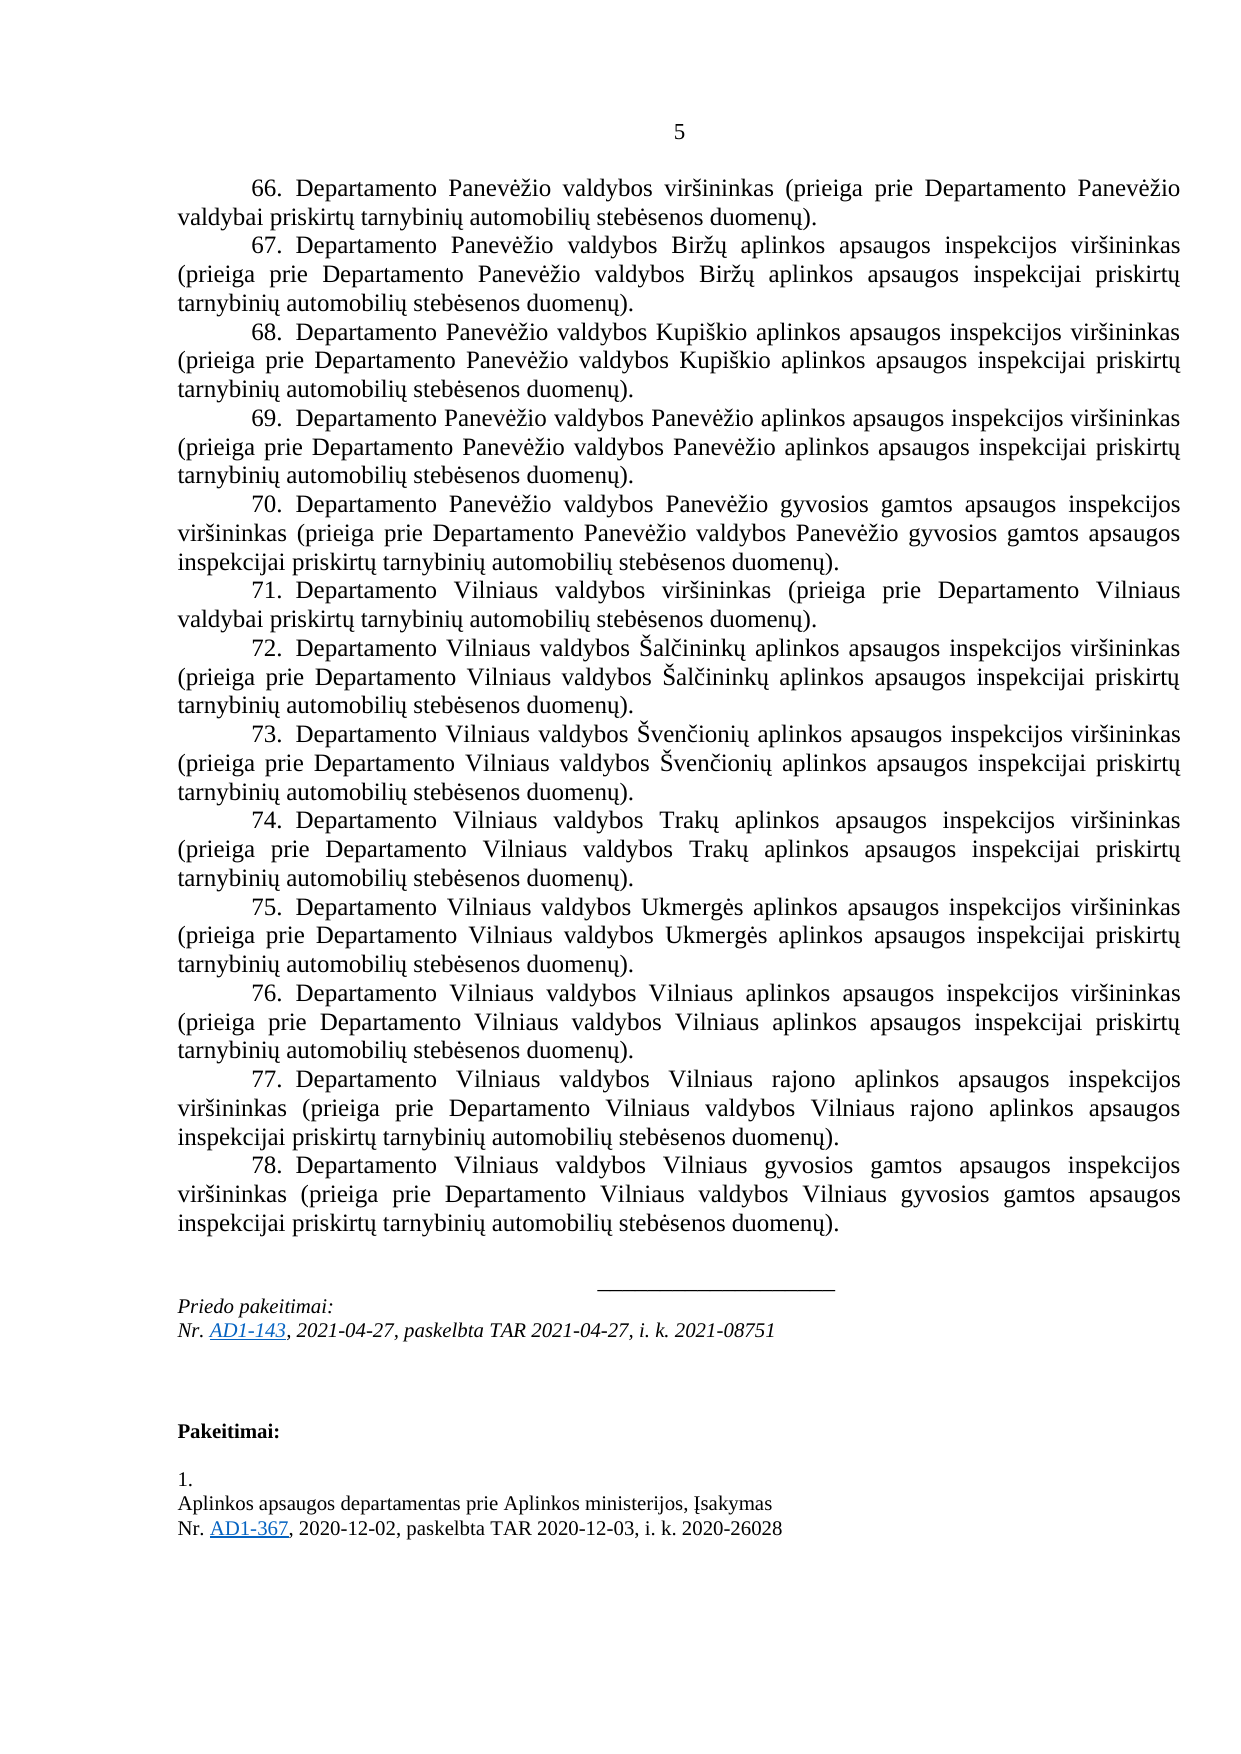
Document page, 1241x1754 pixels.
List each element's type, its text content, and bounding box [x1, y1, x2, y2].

text 76. Departamento Vilniaus valdybos Vilniaus aplinkos apsaugos inspekcijos viršininkas (prieiga prie Departamento Vilniaus valdybos Vilniaus aplinkos apsaugos inspekcijai priskirtų tarnybinių automobilių stebėsenos duomenų). [177, 978, 1181, 1064]
text 69. Departamento Panevėžio valdybos Panevėžio aplinkos apsaugos inspekcijos viršininkas (prieiga prie Departamento Panevėžio valdybos Panevėžio aplinkos apsaugos inspekcijai priskirtų tarnybinių automobilių stebėsenos duomenų). [177, 403, 1181, 489]
text Nr. AD1-143, 2021-04-27, paskelbta TAR 2021-04-27, i. k. 2021-08751 [177, 1318, 1181, 1342]
text 78. Departamento Vilniaus valdybos Vilniaus gyvosios gamtos apsaugos inspekcijos viršininkas (prieiga prie Departamento Vilniaus valdybos Vilniaus gyvosios gamtos apsaugos inspekcijai priskirtų tarnybinių automobilių stebėsenos duomenų). [177, 1150, 1181, 1237]
text 71. Departamento Vilniaus valdybos viršininkas (prieiga prie Departamento Vilniaus valdybai priskirtų tarnybinių automobilių stebėsenos duomenų). [177, 575, 1181, 633]
text 72. Departamento Vilniaus valdybos Šalčininkų aplinkos apsaugos inspekcijos viršininkas (prieiga prie Departamento Vilniaus valdybos Šalčininkų aplinkos apsaugos inspekcijai priskirtų tarnybinių automobilių stebėsenos duomenų). [177, 633, 1181, 719]
text 70. Departamento Panevėžio valdybos Panevėžio gyvosios gamtos apsaugos inspekcijos viršininkas (prieiga prie Departamento Panevėžio valdybos Panevėžio gyvosios gamtos apsaugos inspekcijai priskirtų tarnybinių automobilių stebėsenos duomenų). [177, 489, 1181, 575]
text Pakeitimai: [177, 1419, 1181, 1443]
text 1. [177, 1467, 1181, 1491]
text Aplinkos apsaugos departamentas prie Aplinkos ministerijos, Įsakymas [177, 1491, 1181, 1515]
text Priedo pakeitimai: [177, 1294, 1181, 1318]
text 67. Departamento Panevėžio valdybos Biržų aplinkos apsaugos inspekcijos viršininkas (prieiga prie Departamento Panevėžio valdybos Biržų aplinkos apsaugos inspekcijai priskirtų tarnybinių automobilių stebėsenos duomenų). [177, 230, 1181, 317]
text 66. Departamento Panevėžio valdybos viršininkas (prieiga prie Departamento Panevėžio valdybai priskirtų tarnybinių automobilių stebėsenos duomenų). [177, 173, 1181, 230]
text 68. Departamento Panevėžio valdybos Kupiškio aplinkos apsaugos inspekcijos viršininkas (prieiga prie Departamento Panevėžio valdybos Kupiškio aplinkos apsaugos inspekcijai priskirtų tarnybinių automobilių stebėsenos duomenų). [177, 317, 1181, 403]
text 73. Departamento Vilniaus valdybos Švenčionių aplinkos apsaugos inspekcijos viršininkas (prieiga prie Departamento Vilniaus valdybos Švenčionių aplinkos apsaugos inspekcijai priskirtų tarnybinių automobilių stebėsenos duomenų). [177, 719, 1181, 805]
text 74. Departamento Vilniaus valdybos Trakų aplinkos apsaugos inspekcijos viršininkas (prieiga prie Departamento Vilniaus valdybos Trakų aplinkos apsaugos inspekcijai priskirtų tarnybinių automobilių stebėsenos duomenų). [177, 805, 1181, 892]
text Nr. AD1-367, 2020-12-02, paskelbta TAR 2020-12-03, i. k. 2020-26028 [177, 1515, 1181, 1539]
text 75. Departamento Vilniaus valdybos Ukmergės aplinkos apsaugos inspekcijos viršininkas (prieiga prie Departamento Vilniaus valdybos Ukmergės aplinkos apsaugos inspekcijai priskirtų tarnybinių automobilių stebėsenos duomenų). [177, 892, 1181, 978]
text 77. Departamento Vilniaus valdybos Vilniaus rajono aplinkos apsaugos inspekcijos viršininkas (prieiga prie Departamento Vilniaus valdybos Vilniaus rajono aplinkos apsaugos inspekcijai priskirtų tarnybinių automobilių stebėsenos duomenų). [177, 1064, 1181, 1150]
text ___________________ [177, 1265, 1181, 1294]
